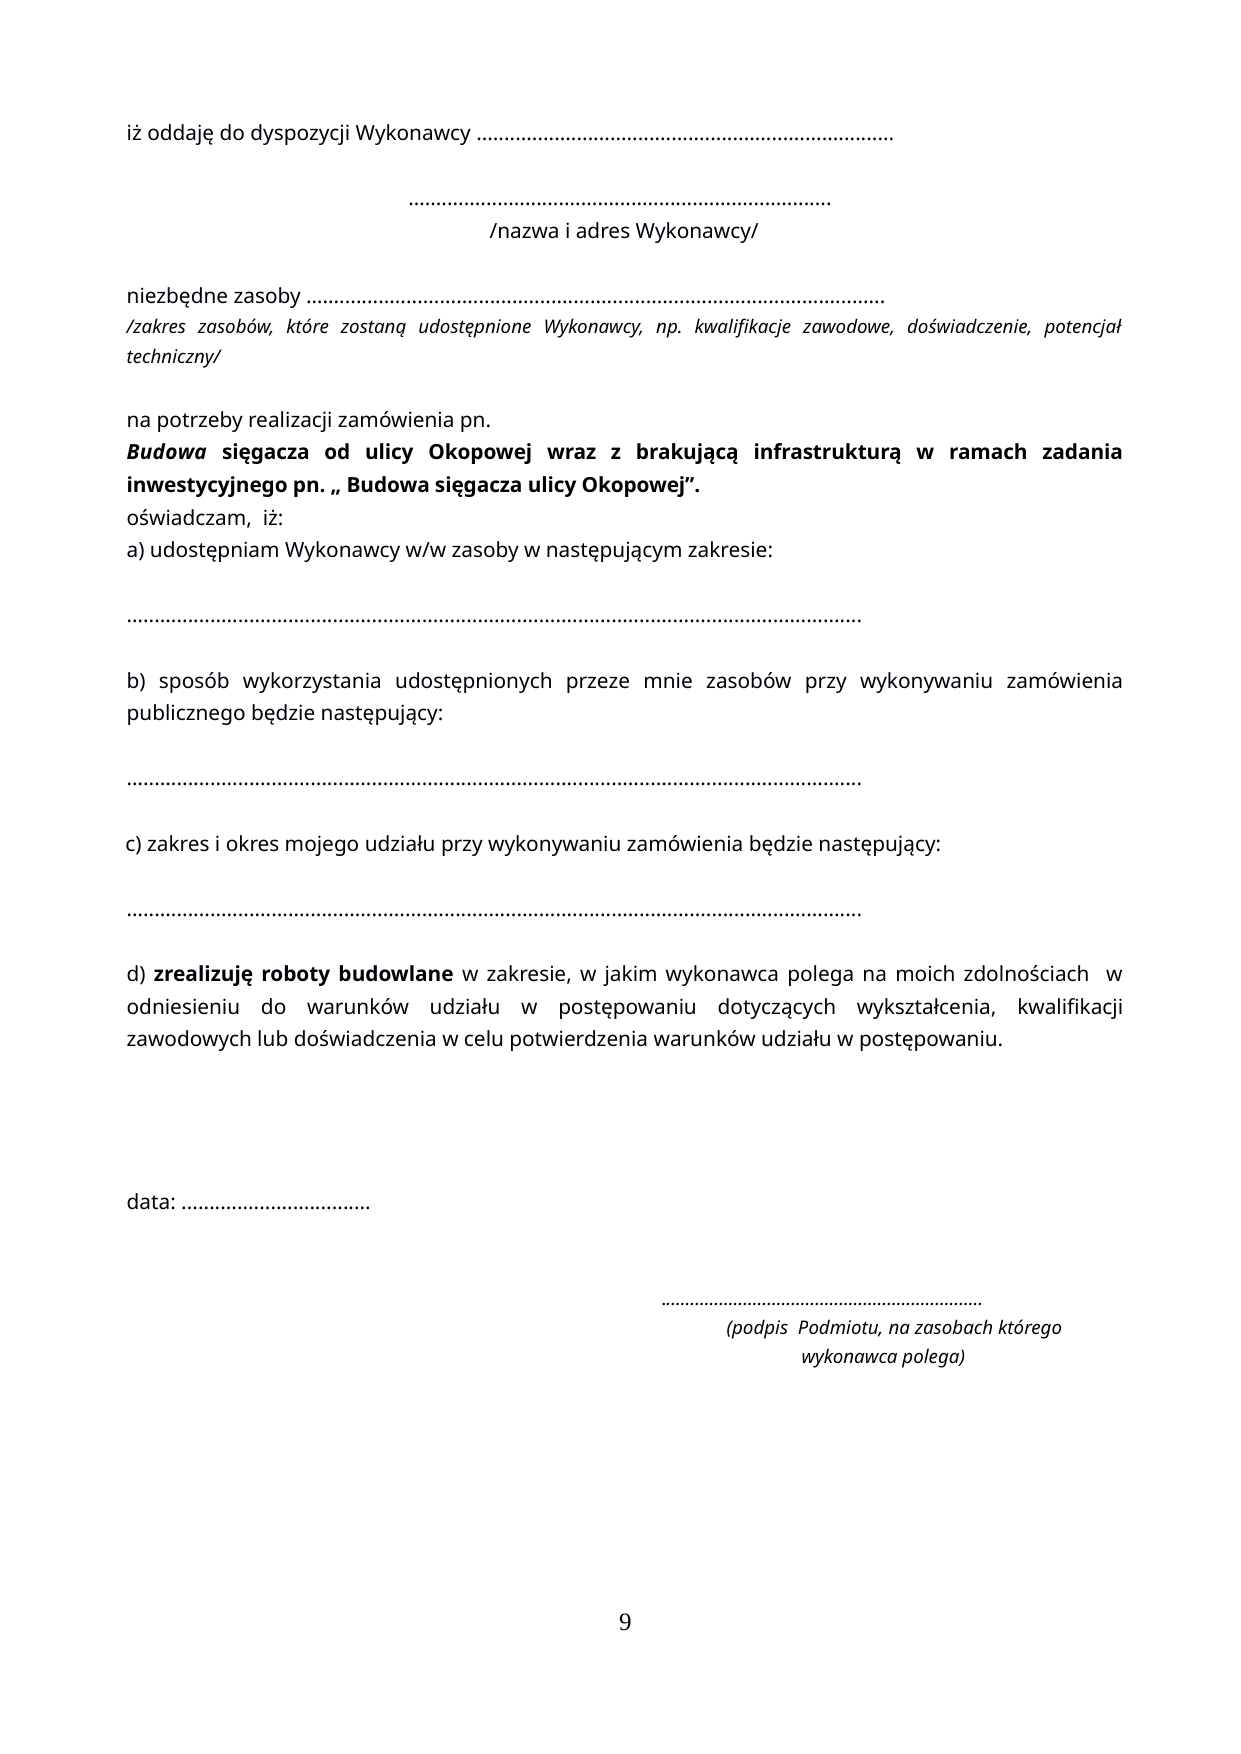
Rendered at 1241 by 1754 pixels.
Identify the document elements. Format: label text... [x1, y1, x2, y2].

text b) sposób wykorzystania udostępnionych przeze mnie zasobów przy wykonywaniu zamówienia publicznego będzie następujący: [126, 666, 1124, 727]
text (podpis Podmiotu, na zasobach którego [126, 1314, 1124, 1340]
text na potrzeby realizacji zamówienia pn. [126, 405, 1124, 433]
text …................................................................................................................................. [126, 763, 1124, 792]
text data: .................................. [126, 1187, 1124, 1216]
text wykonawca polega) [126, 1344, 1124, 1369]
list c) zakres i okres mojego udziału przy wykonywaniu zamówienia będzie następujący: [125, 829, 1124, 857]
text /nazwa i adres Wykonawcy/ [126, 216, 1124, 244]
text …......................................................................... [126, 183, 1124, 212]
text oświadczam, iż: [126, 503, 1124, 531]
text niezbędne zasoby …..................................................................................................... [126, 281, 1124, 309]
text /zakres zasobów, które zostaną udostępnione Wykonawcy, np. kwalifikacje zawodowe, doświadczenie, potencjał techniczny/ [126, 314, 1124, 368]
text …................................................................................................................................. [126, 601, 1124, 629]
text ................................................................... [126, 1285, 1124, 1311]
text Budowa sięgacza od ulicy Okopowej wraz z brakującą infrastrukturą w ramach zadania inwestycyjnego pn. „ Budowa sięgacza ulicy Okopowej”. [126, 437, 1124, 498]
list …................................................................................................................................. [126, 894, 1124, 922]
text a) udostępniam Wykonawcy w/w zasoby w następującym zakresie: [126, 535, 1124, 564]
list d) zrealizuję roboty budowlane w zakresie, w jakim wykonawca polega na moich zdolnościach w odniesieniu do warunków udziału w postępowaniu dotyczących wykształcenia, kwalifikacji zawodowych lub doświadczenia w celu potwierdzenia warunków udziału w postępowaniu. [125, 959, 1124, 1053]
text iż oddaję do dyspozycji Wykonawcy ........................................................................... [126, 118, 1124, 147]
